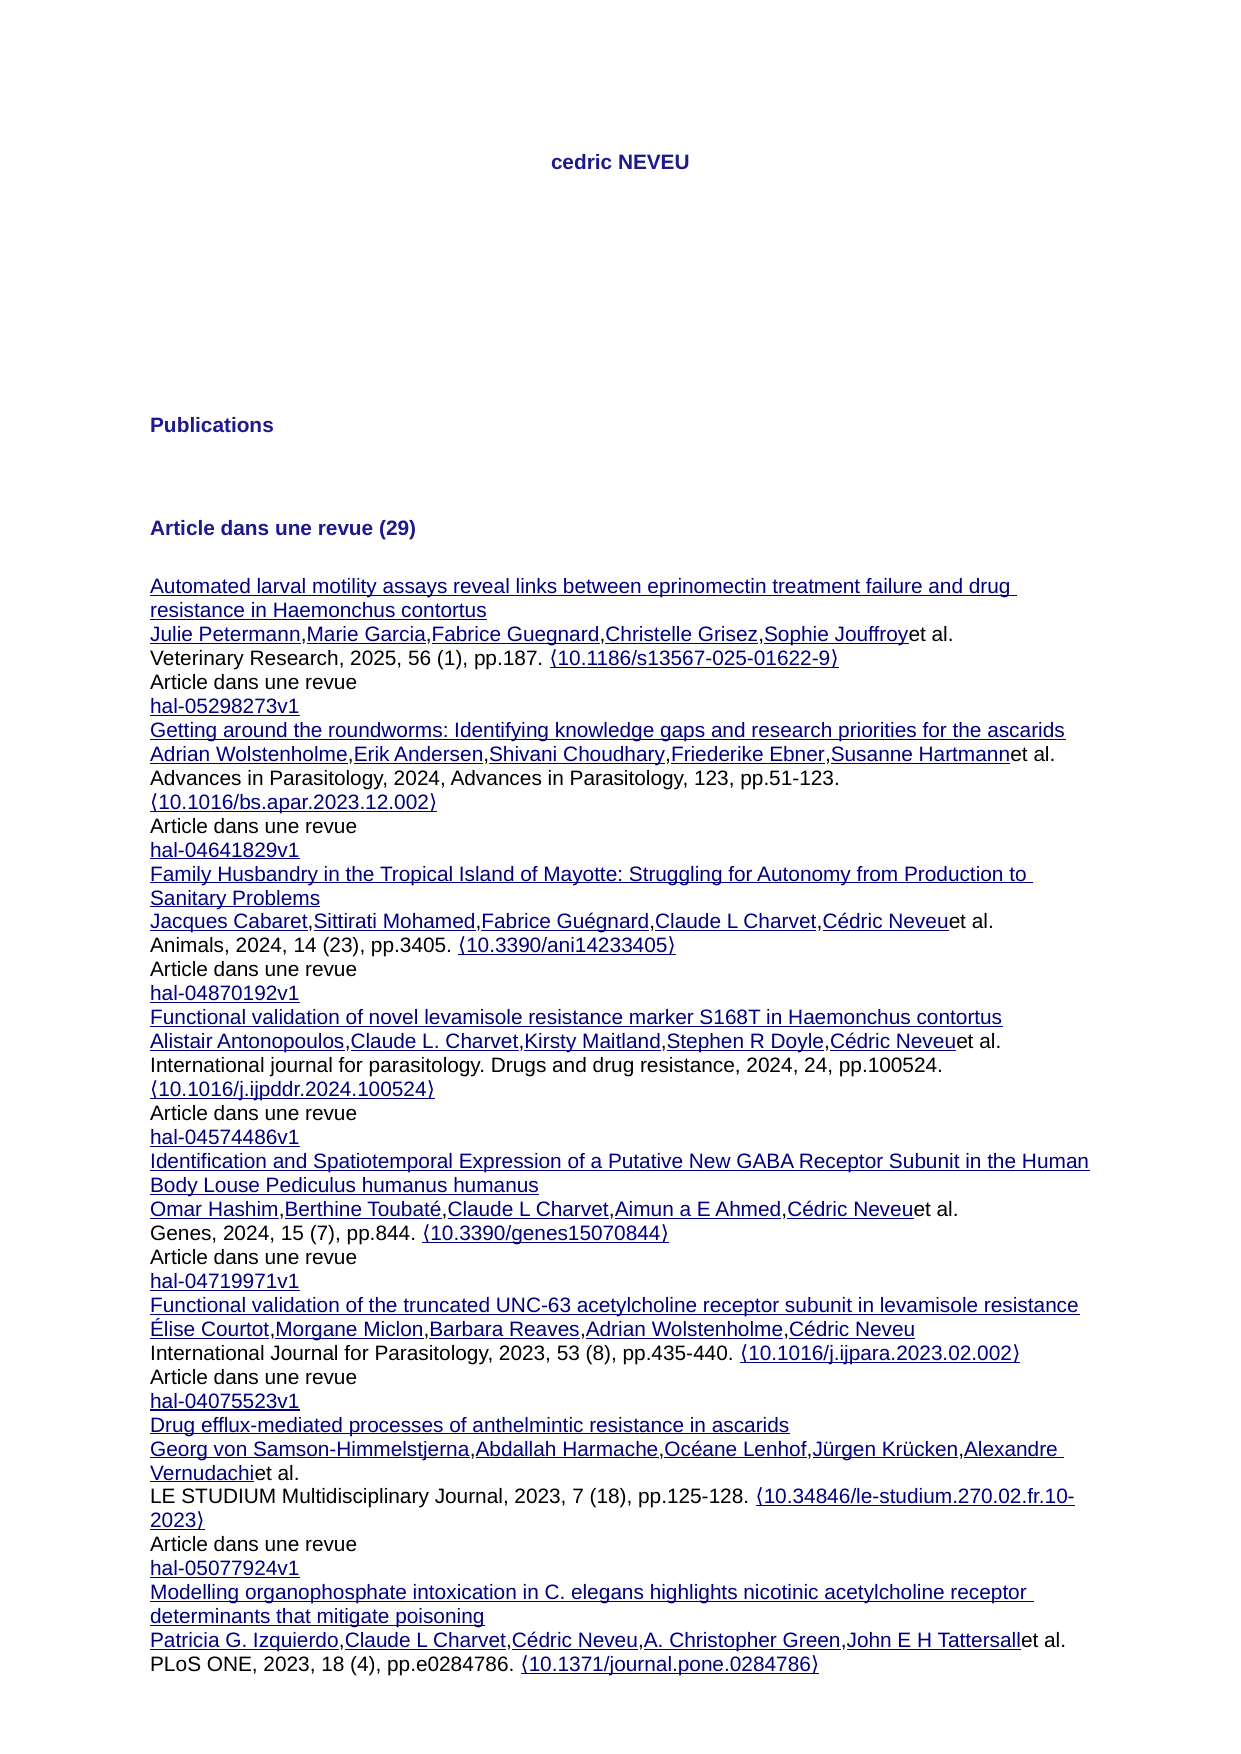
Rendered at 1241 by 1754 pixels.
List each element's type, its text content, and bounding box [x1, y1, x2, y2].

table_header Automated larval motility assays reveal links between eprinomectin treatment failure and drug resistance in Haemonchus contortus Julie Petermann,Marie Garcia,Fabrice Guegnard,Christelle Grisez,Sophie Jouffroyet al. Veterinary Research, 2025, 56 (1), pp.187. ⟨10.1186/s13567-025-01622-9⟩ Article dans une revue hal-05298273v1 [150, 574, 1090, 718]
subtitle cedric NEVEU [150, 150, 1090, 174]
table_cell Functional validation of the truncated UNC-63 acetylcholine receptor subunit in levamisole resistance Élise Courtot,Morgane Miclon,Barbara Reaves,Adrian Wolstenholme,Cédric Neveu International Journal for Parasitology, 2023, 53 (8), pp.435-440. ⟨10.1016/j.ijpara.2023.02.002⟩ Article dans une revue hal-04075523v1 [150, 1293, 1090, 1412]
subtitle Article dans une revue (29) [150, 516, 1090, 539]
subtitle Publications [150, 412, 1090, 436]
table_cell Body Louse Pediculus humanus humanus Omar Hashim,Berthine Toubaté,Claude L Charvet,Aimun a E Ahmed,Cédric Neveuet al. Genes, 2024, 15 (7), pp.844. ⟨10.3390/genes15070844⟩ Article dans une revue hal-04719971v1 [150, 1171, 1090, 1293]
table_cell Family Husbandry in the Tropical Island of Mayotte: Struggling for Autonomy from Production to Sanitary Problems Jacques Cabaret,Sittirati Mohamed,Fabrice Guégnard,Claude L Charvet,Cédric Neveuet al. Animals, 2024, 14 (23), pp.3405. ⟨10.3390/ani14233405⟩ Article dans une revue hal-04870192v1 [150, 861, 1090, 1005]
table_cell Modelling organophosphate intoxication in C. elegans highlights nicotinic acetylcholine receptor determinants that mitigate poisoning Patricia G. Izquierdo,Claude L Charvet,Cédric Neveu,A. Christopher Green,John E H Tattersallet al. PLoS ONE, 2023, 18 (4), pp.e0284786. ⟨10.1371/journal.pone.0284786⟩ [150, 1580, 1090, 1676]
table_cell Getting around the roundworms: Identifying knowledge gaps and research priorities for the ascarids Adrian Wolstenholme,Erik Andersen,Shivani Choudhary,Friederike Ebner,Susanne Hartmannet al. Advances in Parasitology, 2024, Advances in Parasitology, 123, pp.51-123. ⟨10.1016/bs.apar.2023.12.002⟩ Article dans une revue hal-04641829v1 [150, 718, 1090, 861]
table_cell Drug efflux-mediated processes of anthelmintic resistance in ascarids Georg von Samson-Himmelstjerna,Abdallah Harmache,Océane Lenhof,Jürgen Krücken,Alexandre Vernudachiet al. LE STUDIUM Multidisciplinary Journal, 2023, 7 (18), pp.125-128. ⟨10.34846/le-studium.270.02.fr.10-2023⟩ Article dans une revue hal-05077924v1 [150, 1413, 1090, 1580]
table_cell Functional validation of novel levamisole resistance marker S168T in Haemonchus contortus Alistair Antonopoulos,Claude L. Charvet,Kirsty Maitland,Stephen R Doyle,Cédric Neveuet al. International journal for parasitology. Drugs and drug resistance, 2024, 24, pp.100524. ⟨10.1016/j.ijpddr.2024.100524⟩ Article dans une revue hal-04574486v1 [150, 1005, 1090, 1149]
table_cell Identification and Spatiotemporal Expression of a Putative New GABA Receptor Subunit in the Human [150, 1149, 1090, 1170]
